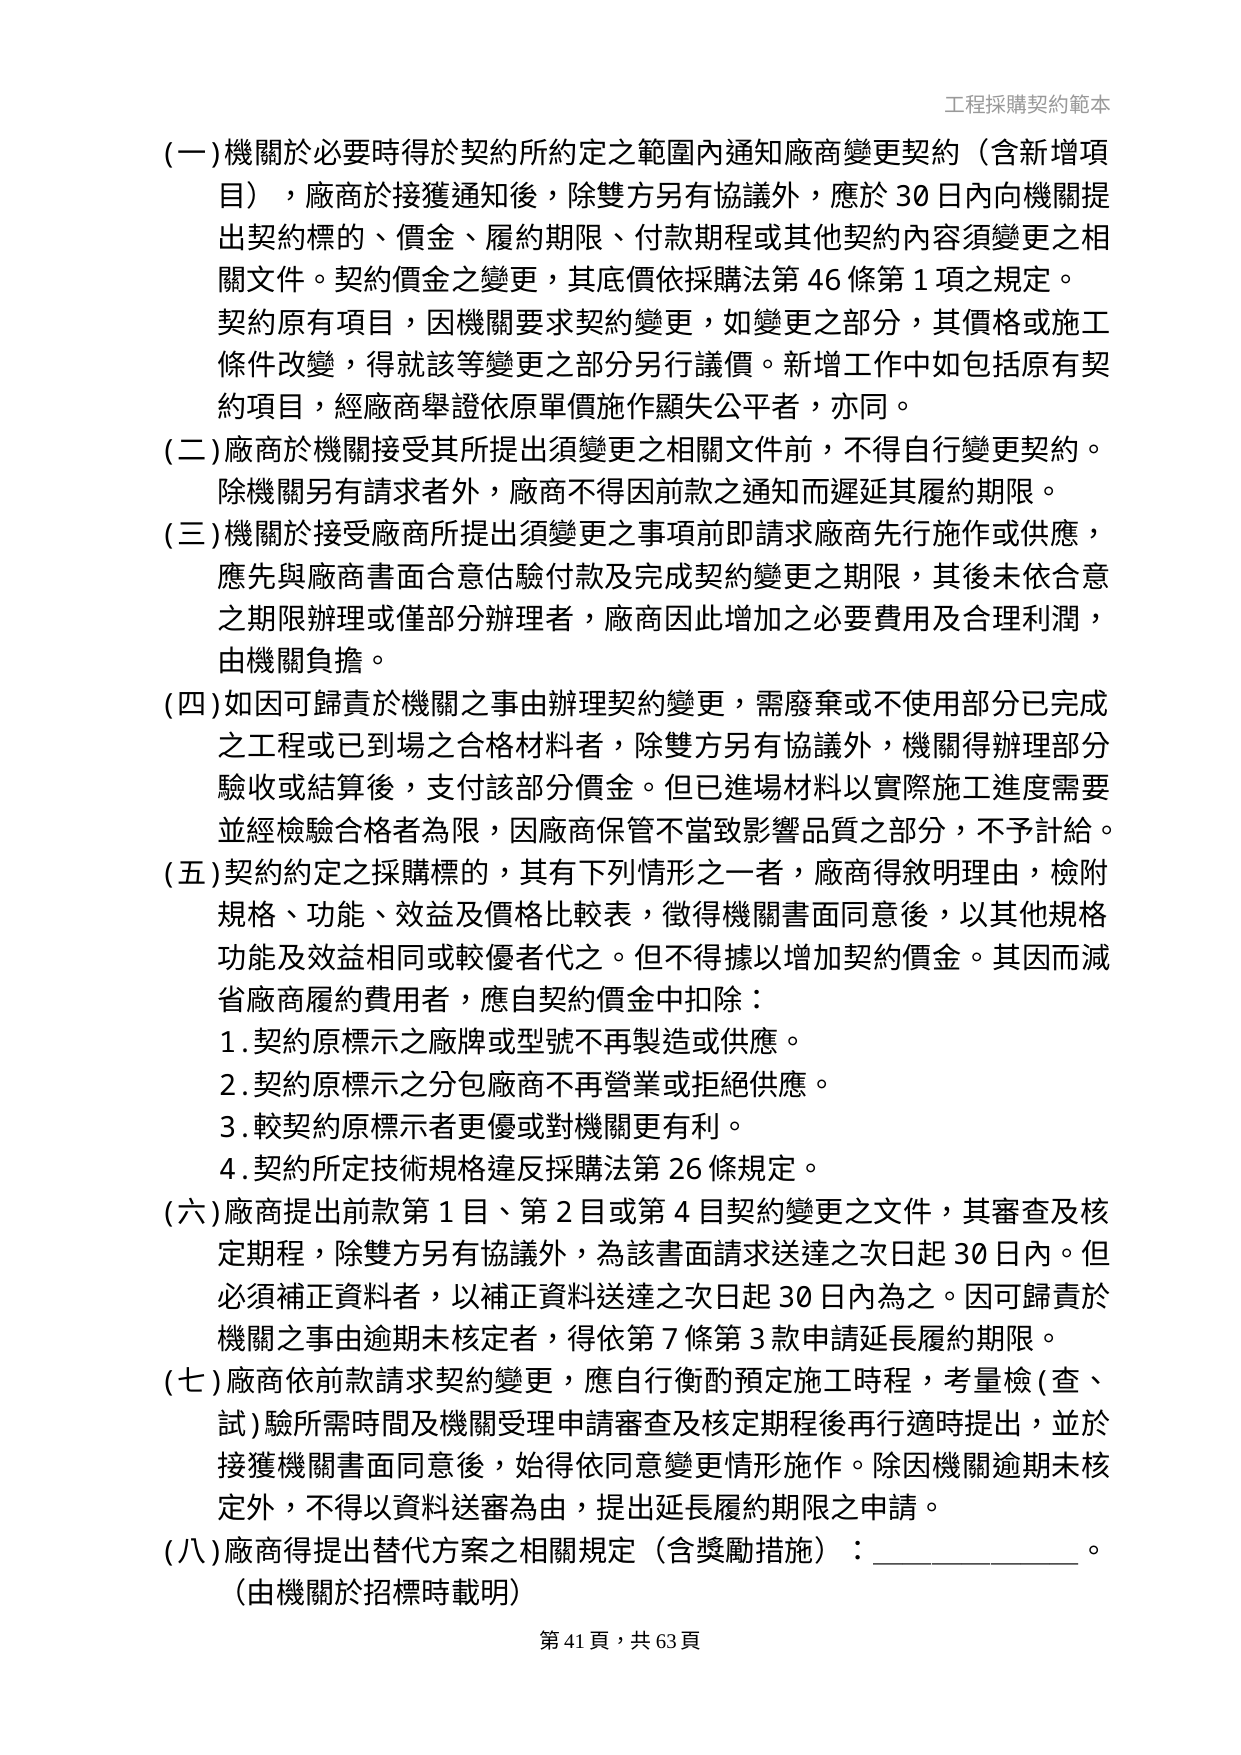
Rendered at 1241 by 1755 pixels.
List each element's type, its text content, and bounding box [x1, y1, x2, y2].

text 契約原有項目，因機關要求契約變更，如變更之部分，其價格或施工條件改變，得就該等變更之部分另行議價。新增工作中如包括原有契約項目，經廠商舉證依原單價施作顯失公平者，亦同。 [217, 299, 1110, 426]
text (八)廠商得提出替代方案之相關規定（含獎勵措施）：＿＿＿＿＿＿＿。（由機關於招標時載明） [159, 1527, 1110, 1612]
text 3.較契約原標示者更優或對機關更有利。 [218, 1103, 1110, 1146]
text 4.契約所定技術規格違反採購法第26條規定。 [218, 1146, 1110, 1188]
text (四)如因可歸責於機關之事由辦理契約變更，需廢棄或不使用部分已完成之工程或已到場之合格材料者，除雙方另有協議外，機關得辦理部分驗收或結算後，支付該部分價金。但已進場材料以實際施工進度需要並經檢驗合格者為限，因廠商保管不當致影響品質之部分，不予計給。 [159, 680, 1110, 849]
text (七)廠商依前款請求契約變更，應自行衡酌預定施工時程，考量檢(查、試)驗所需時間及機關受理申請審查及核定期程後再行適時提出，並於接獲機關書面同意後，始得依同意變更情形施作。除因機關逾期未核定外，不得以資料送審為由，提出延長履約期限之申請。 [159, 1358, 1110, 1527]
text (二)廠商於機關接受其所提出須變更之相關文件前，不得自行變更契約。除機關另有請求者外，廠商不得因前款之通知而遲延其履約期限。 [159, 426, 1110, 511]
text (六)廠商提出前款第1目、第2目或第4目契約變更之文件，其審查及核定期程，除雙方另有協議外，為該書面請求送達之次日起30日內。但必須補正資料者，以補正資料送達之次日起30日內為之。因可歸責於機關之事由逾期未核定者，得依第7條第3款申請延長履約期限。 [159, 1188, 1110, 1358]
text 1.契約原標示之廠牌或型號不再製造或供應。 [218, 1019, 1110, 1061]
text 2.契約原標示之分包廠商不再營業或拒絕供應。 [218, 1061, 1110, 1103]
text (一)機關於必要時得於契約所約定之範圍內通知廠商變更契約（含新增項目），廠商於接獲通知後，除雙方另有協議外，應於30日內向機關提出契約標的、價金、履約期限、付款期程或其他契約內容須變更之相關文件。契約價金之變更，其底價依採購法第46條第1項之規定。 [159, 130, 1110, 299]
text (三)機關於接受廠商所提出須變更之事項前即請求廠商先行施作或供應，應先與廠商書面合意估驗付款及完成契約變更之期限，其後未依合意之期限辦理或僅部分辦理者，廠商因此增加之必要費用及合理利潤，由機關負擔。 [159, 511, 1110, 680]
text (五)契約約定之採購標的，其有下列情形之一者，廠商得敘明理由，檢附規格、功能、效益及價格比較表，徵得機關書面同意後，以其他規格、功能及效益相同或較優者代之。但不得據以增加契約價金。其因而減省廠商履約費用者，應自契約價金中扣除： [159, 849, 1110, 1019]
